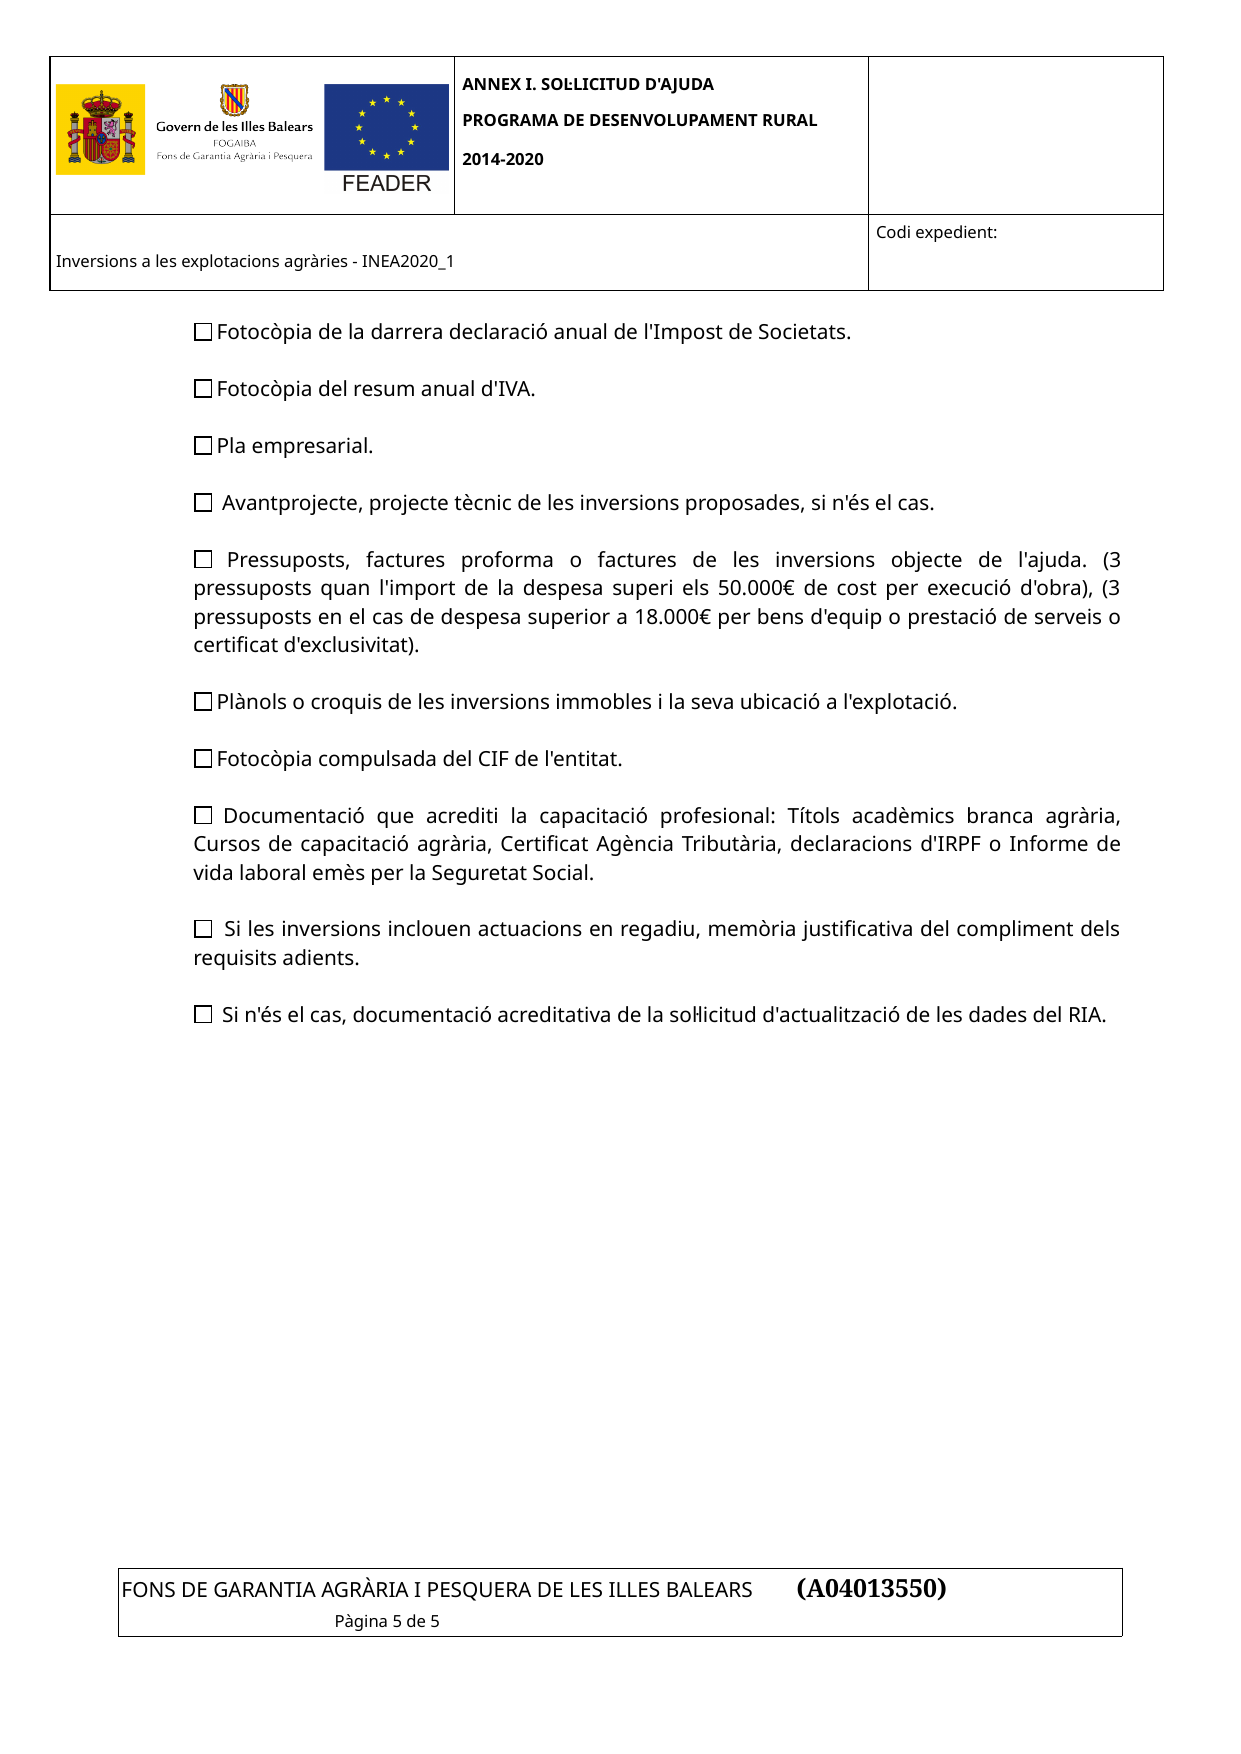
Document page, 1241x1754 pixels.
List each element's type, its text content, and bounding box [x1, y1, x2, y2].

list Documentació que acrediti la capacitació profesional: Títols acadèmics branca agrària, Cursos de capacitació agrària, Certificat Agència Tributària, declaracions d'IRPF o Informe de vida laboral emès per la Seguretat Social. [156, 801, 1122, 886]
list Pla empresarial. [156, 431, 1122, 459]
list Pressuposts, factures proforma o factures de les inversions objecte de l'ajuda. (3 pressuposts quan l'import de la despesa superi els 50.000€ de cost per execució d'obra), (3 pressuposts en el cas de despesa superior a 18.000€ per bens d'equip o prestació de serveis o certificat d'exclusivitat). [156, 545, 1122, 659]
list Fotocòpia del resum anual d'IVA. [156, 374, 1122, 403]
list Si n'és el cas, documentació acreditativa de la sol·licitud d'actualització de les dades del RIA. [156, 1000, 1122, 1028]
list Avantprojecte, projecte tècnic de les inversions proposades, si n'és el cas. [156, 488, 1122, 516]
picture [156, 84, 313, 162]
list Fotocòpia de la darrera declaració anual de l'Impost de Societats. [156, 317, 1122, 346]
list Fotocòpia compulsada del CIF de l'entitat. [156, 744, 1122, 772]
picture [324, 84, 449, 194]
list Si les inversions inclouen actuacions en regadiu, memòria justificativa del compliment dels requisits adients. [156, 914, 1122, 971]
picture [55, 84, 146, 175]
list Plànols o croquis de les inversions immobles i la seva ubicació a l'explotació. [156, 687, 1122, 716]
